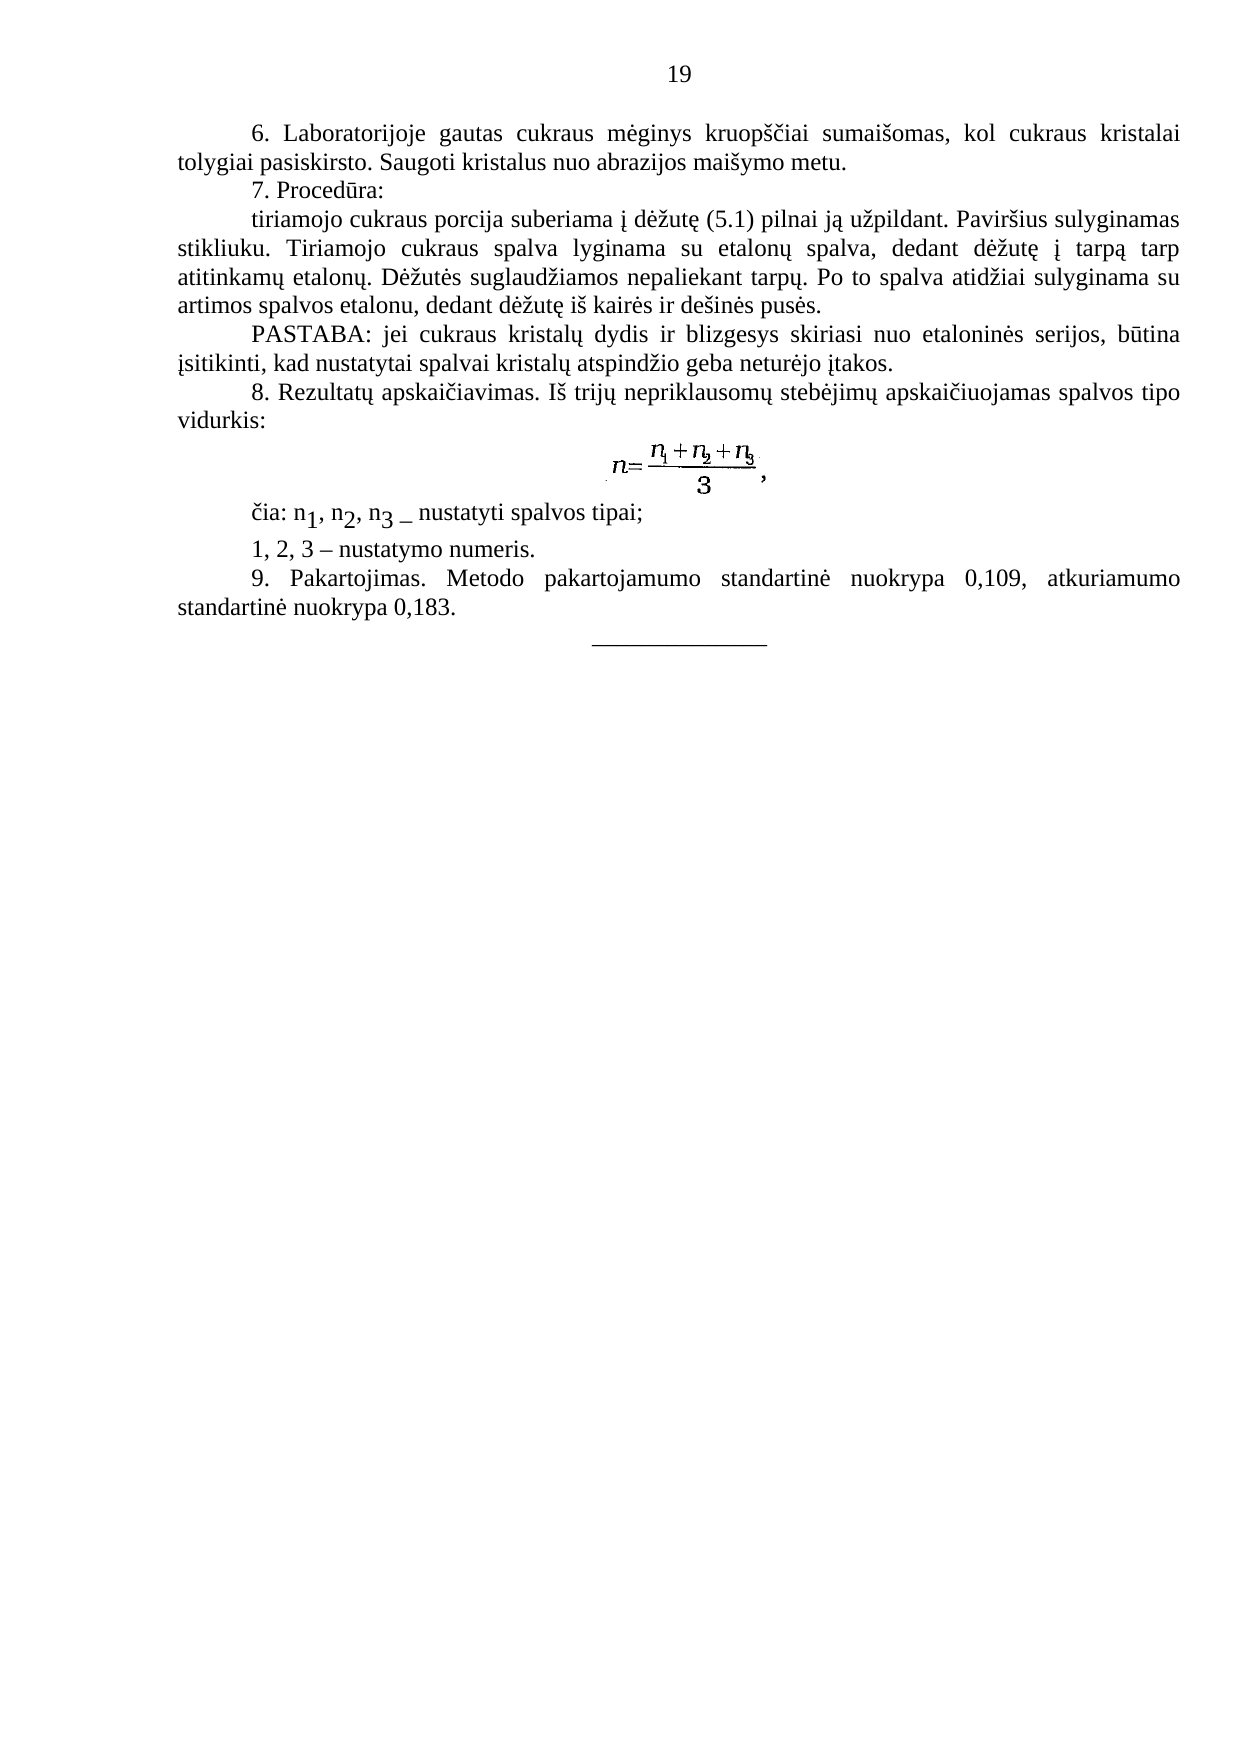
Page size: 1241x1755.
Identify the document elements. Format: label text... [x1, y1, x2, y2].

text 1, 2, 3 – nustatymo numeris. [177, 534, 1181, 563]
text 8. Rezultatų apskaičiavimas. Iš trijų nepriklausomų stebėjimų apskaičiuojamas spalvos tipo vidurkis: [177, 377, 1181, 434]
text tiriamojo cukraus porcija suberiama į dėžutę (5.1) pilnai ją užpildant. Paviršius sulyginamas stikliuku. Tiriamojo cukraus spalva lyginama su etalonų spalva, dedant dėžutę į tarpą tarp atitinkamų etalonų. Dėžutės suglaudžiamos nepaliekant tarpų. Po to spalva atidžiai sulyginama su artimos spalvos etalonu, dedant dėžutę iš kairės ir dešinės pusės. [177, 204, 1181, 319]
text čia: n1, n2, n3 – nustatyti spalvos tipai; [177, 497, 1181, 534]
text PASTABA: jei cukraus kristalų dydis ir blizgesys skiriasi nuo etaloninės serijos, būtina įsitikinti, kad nustatytai spalvai kristalų atspindžio geba neturėjo įtakos. [177, 319, 1181, 377]
text ______________ [177, 620, 1181, 649]
text 9. Pakartojimas. Metodo pakartojamumo standartinė nuokrypa 0,109, atkuriamumo standartinė nuokrypa 0,183. [177, 563, 1181, 620]
text 6. Laboratorijoje gautas cukraus mėginys kruopščiai sumaišomas, kol cukraus kristalai tolygiai pasiskirsto. Saugoti kristalus nuo abrazijos maišymo metu. [177, 118, 1181, 176]
text 7. Procedūra: [177, 176, 1181, 204]
